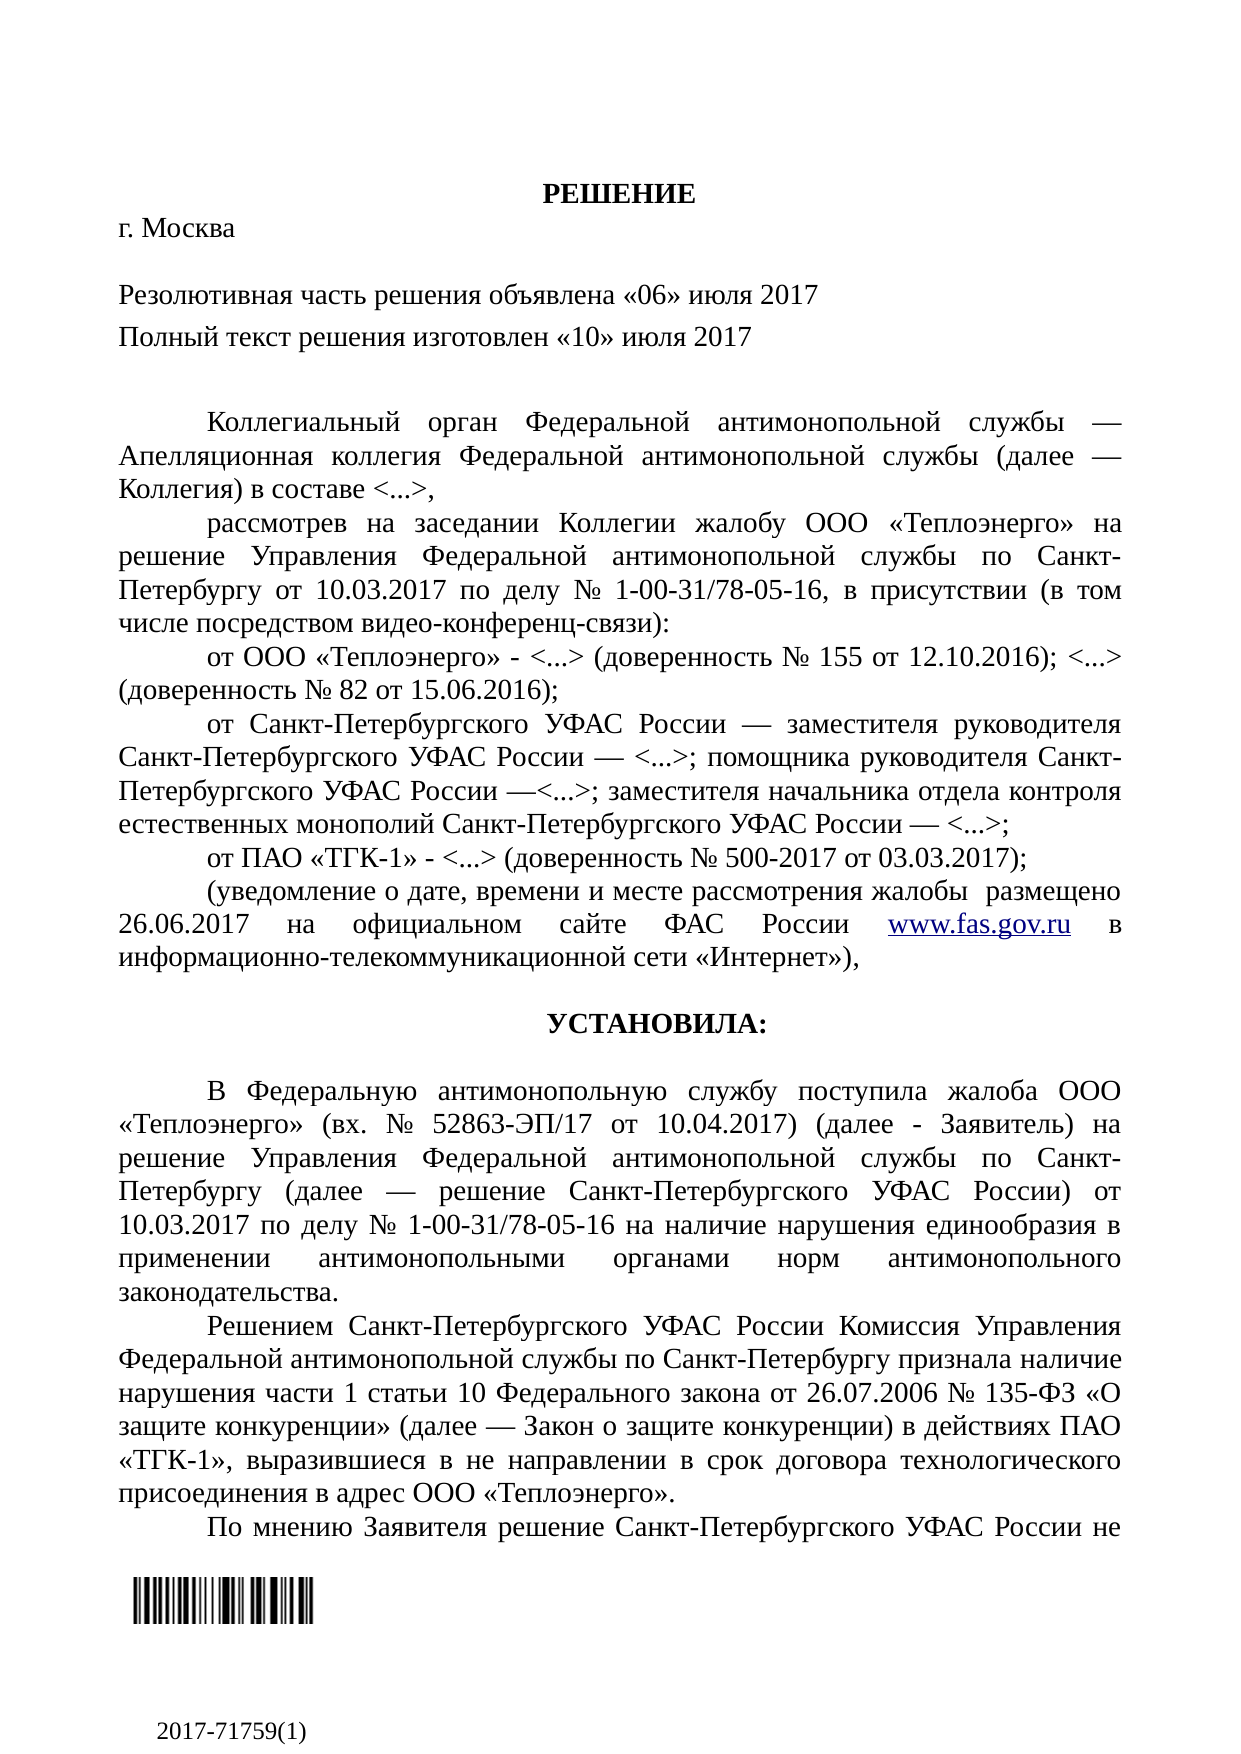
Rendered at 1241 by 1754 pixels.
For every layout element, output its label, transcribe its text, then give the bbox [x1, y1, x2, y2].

text По мнению Заявителя решение Санкт-Петербургского УФАС России не [118, 1509, 1122, 1542]
text Резолютивная часть решения объявлена «06» июля 2017 [118, 277, 1122, 311]
text рассмотрев на заседании Коллегии жалобу ООО «Теплоэнерго» на решение Управления Федеральной антимонопольной службы по Санкт-Петербургу от 10.03.2017 по делу № 1-00-31/78-05-16, в присутствии (в том числе посредством видео-конференц-связи): [118, 505, 1122, 639]
text Коллегиальный орган Федеральной антимонопольной службы — Апелляционная коллегия Федеральной антимонопольной службы (далее — Коллегия) в составе <...>, [118, 404, 1122, 505]
text РЕШЕНИЕ [117, 176, 1122, 210]
picture [118, 1577, 331, 1624]
text Полный текст решения изготовлен «10» июля 2017 [118, 319, 1122, 353]
text В Федеральную антимонопольную службу поступила жалоба ООО «Теплоэнерго» (вх. № 52863-ЭП/17 от 10.04.2017) (далее - Заявитель) на решение Управления Федеральной антимонопольной службы по Санкт-Петербургу (далее — решение Санкт-Петербургского УФАС России) от 10.03.2017 по делу № 1-00-31/78-05-16 на наличие нарушения единообразия в применении антимонопольными органами норм антимонопольного законодательства. [118, 1073, 1122, 1308]
text УСТАНОВИЛА: [118, 1006, 1122, 1039]
text от Санкт-Петербургского УФАС России — заместителя руководителя Санкт-Петербургского УФАС России — <...>; помощника руководителя Санкт-Петербургского УФАС России —<...>; заместителя начальника отдела контроля естественных монополий Санкт-Петербургского УФАС России — <...>; [118, 706, 1122, 840]
text от ПАО «ТГК-1» - <...> (доверенность № 500-2017 от 03.03.2017); [118, 840, 1122, 874]
subtitle г. Москва [118, 210, 1122, 243]
text (уведомление о дате, времени и месте рассмотрения жалобы размещено 26.06.2017 на официальном сайте ФАС России www.fas.gov.ru в информационно-телекоммуникационной сети «Интернет»), [118, 874, 1122, 973]
text Решением Санкт-Петербургского УФАС России Комиссия Управления Федеральной антимонопольной службы по Санкт-Петербургу признала наличие нарушения части 1 статьи 10 Федерального закона от 26.07.2006 № 135-ФЗ «О защите конкуренции» (далее — Закон о защите конкуренции) в действиях ПАО «ТГК-1», выразившиеся в не направлении в срок договора технологического присоединения в адрес ООО «Теплоэнерго». [118, 1308, 1122, 1509]
text от ООО «Теплоэнерго» - <...> (доверенность № 155 от 12.10.2016); <...> (доверенность № 82 от 15.06.2016); [118, 639, 1122, 706]
